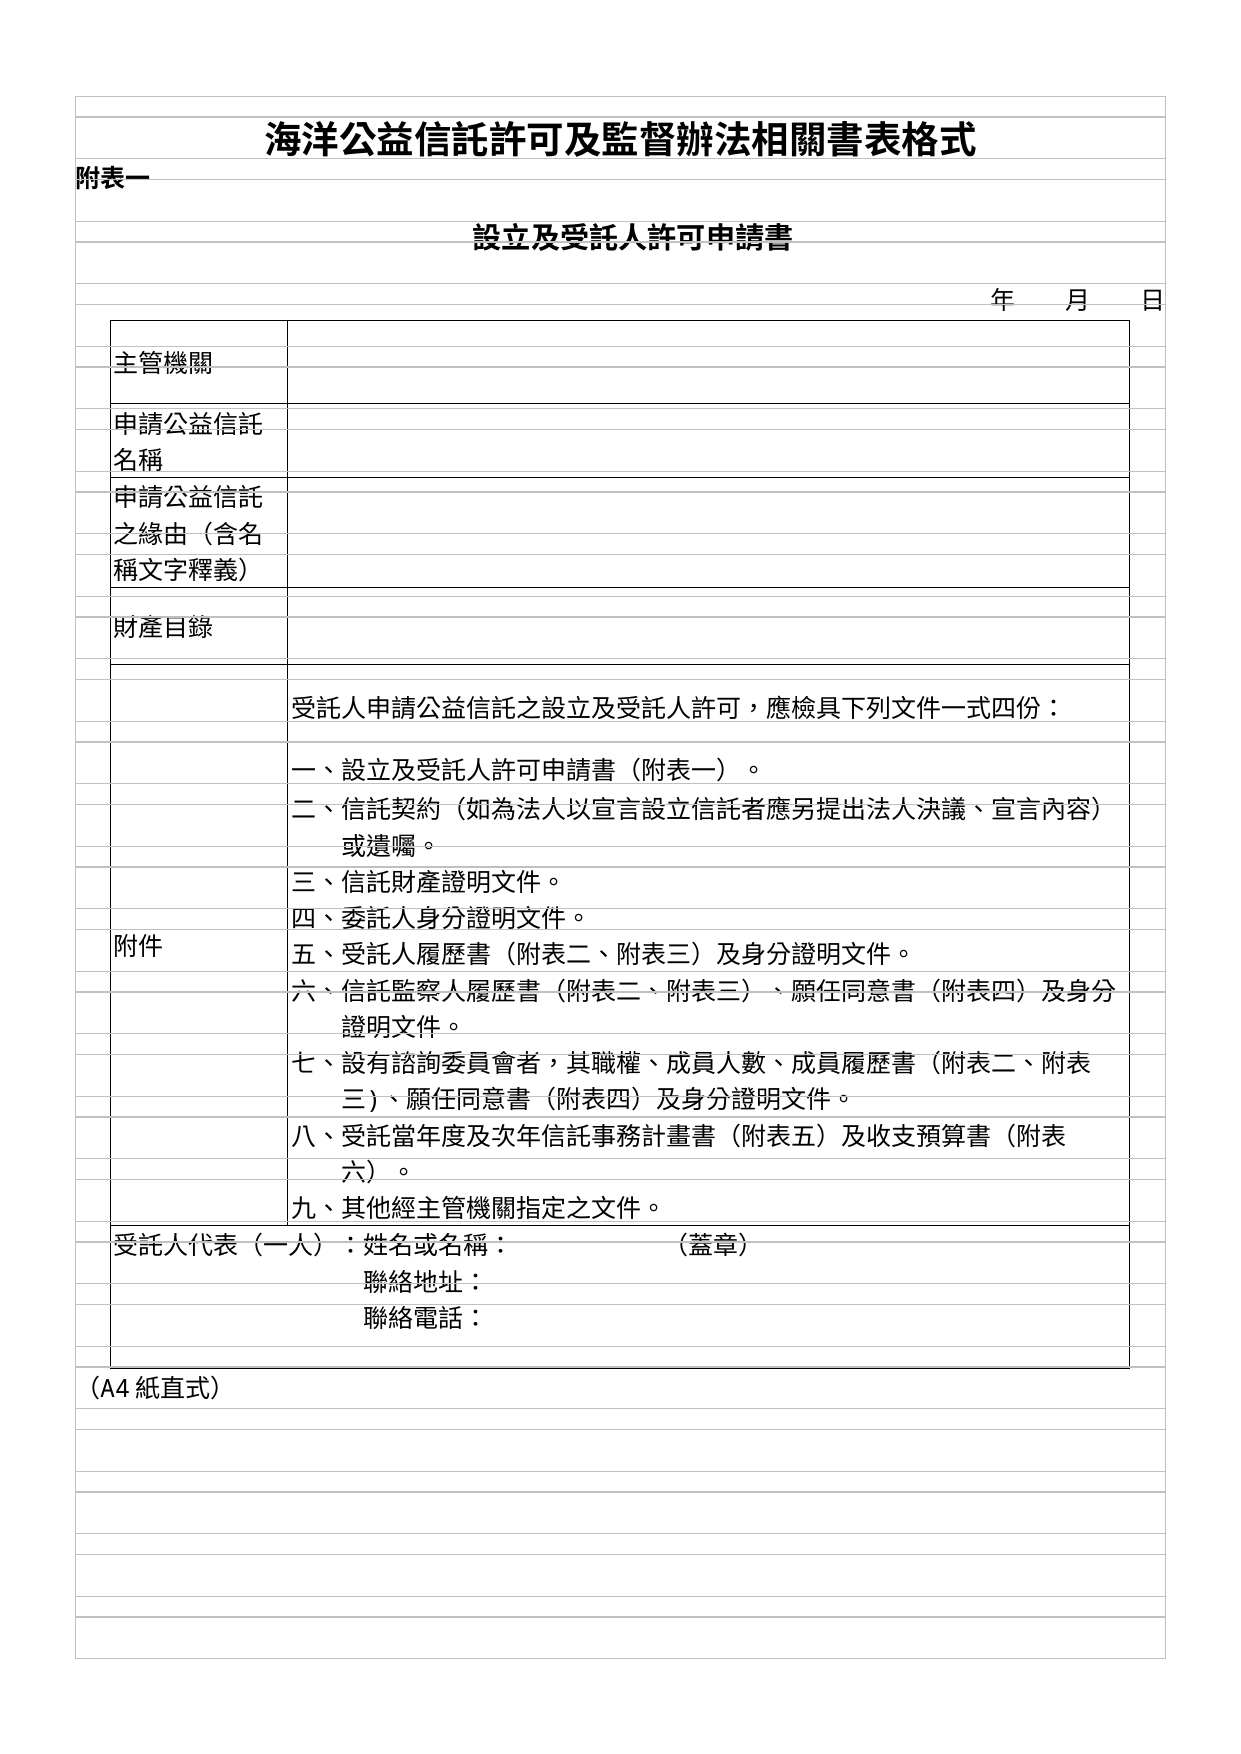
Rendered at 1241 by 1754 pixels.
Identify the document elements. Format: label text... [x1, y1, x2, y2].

table_cell [288, 493, 1129, 533]
table_cell 受託人代表（一人）：姓名或名稱： （蓋章） 聯絡地址： 聯絡電話： [111, 1243, 1129, 1283]
table_cell 申請公益信託之緣由（含名稱文字釋義） [111, 534, 287, 554]
table_cell 申請公益信託名稱 [111, 409, 287, 429]
table_cell [111, 1180, 287, 1221]
table_cell 受託人代表（一人）：姓名或名稱： （蓋章） 聯絡地址： 聯絡電話： [111, 1305, 1129, 1346]
table_cell [111, 722, 287, 741]
text 附表一 [76, 180, 1165, 194]
table_cell 申請公益信託之緣由（含名稱文字釋義） [111, 493, 287, 533]
table_cell [111, 784, 287, 804]
text 附表一 [76, 159, 1165, 179]
table_header [288, 347, 1129, 366]
table_header [288, 368, 1129, 403]
table_cell 受託人申請公益信託之設立及受託人許可，應檢具下列文件一式四份： 一、設立及受託人許可申請書（附表一）。 二、信託契約（如為法人以宣言設立信託者應另提出法人決議、宣言內容）或遺囑。 三、信託財產證明文件。 四、委託人身分證明文件。 五、受託人履歷書（附表二、附表三）及身分證明文件。 六、信託監察人履歷書（附表二、附表三）、願任同意書（附表四）及身分證明文件。 七、設有諮詢委員會者，其職權、成員人數、成員履歷書（附表二、附表三)、願任同意書（附表四）及身分證明文件。 八、受託當年度及次年信託事務計畫書（附表五）及收支預算書（附表六）。 九、其他經主管機關指定之文件。 [558, 909, 1129, 929]
table_cell [111, 909, 287, 929]
table_cell [288, 404, 1129, 408]
table_header 主管機關 [169, 356, 178, 366]
table_cell [111, 1055, 287, 1096]
table_cell 申請公益信託之緣由（含名稱文字釋義） [111, 555, 287, 587]
table_cell [111, 993, 287, 1033]
text （A4紙直式） [76, 1369, 1165, 1405]
table_cell 受託人申請公益信託之設立及受託人許可，應檢具下列文件一式四份： 一、設立及受託人許可申請書（附表一）。 二、信託契約（如為法人以宣言設立信託者應另提出法人決議、宣言內容）或遺囑。 三、信託財產證明文件。 四、委託人身分證明文件。 五、受託人履歷書（附表二、附表三）及身分證明文件。 六、信託監察人履歷書（附表二、附表三）、願任同意書（附表四）及身分證明文件。 七、設有諮詢委員會者，其職權、成員人數、成員履歷書（附表二、附表三)、願任同意書（附表四）及身分證明文件。 八、受託當年度及次年信託事務計畫書（附表五）及收支預算書（附表六）。 九、其他經主管機關指定之文件。 [288, 1097, 1129, 1116]
table_cell [111, 588, 287, 596]
table_cell [111, 1159, 287, 1179]
table_cell 受託人申請公益信託之設立及受託人許可，應檢具下列文件一式四份： 一、設立及受託人許可申請書（附表一）。 二、信託契約（如為法人以宣言設立信託者應另提出法人決議、宣言內容）或遺囑。 三、信託財產證明文件。 四、委託人身分證明文件。 五、受託人履歷書（附表二、附表三）及身分證明文件。 六、信託監察人履歷書（附表二、附表三）、願任同意書（附表四）及身分證明文件。 七、設有諮詢委員會者，其職權、成員人數、成員履歷書（附表二、附表三)、願任同意書（附表四）及身分證明文件。 八、受託當年度及次年信託事務計畫書（附表五）及收支預算書（附表六）。 九、其他經主管機關指定之文件。 [288, 805, 1129, 846]
table_cell 附件 [111, 930, 287, 971]
table_cell 受託人申請公益信託之設立及受託人許可，應檢具下列文件一式四份： 一、設立及受託人許可申請書（附表一）。 二、信託契約（如為法人以宣言設立信託者應另提出法人決議、宣言內容）或遺囑。 三、信託財產證明文件。 四、委託人身分證明文件。 五、受託人履歷書（附表二、附表三）及身分證明文件。 六、信託監察人履歷書（附表二、附表三）、願任同意書（附表四）及身分證明文件。 七、設有諮詢委員會者，其職權、成員人數、成員履歷書（附表二、附表三)、願任同意書（附表四）及身分證明文件。 八、受託當年度及次年信託事務計畫書（附表五）及收支預算書（附表六）。 九、其他經主管機關指定之文件。 [288, 847, 1129, 866]
table_cell 受託人申請公益信託之設立及受託人許可，應檢具下列文件一式四份： 一、設立及受託人許可申請書（附表一）。 二、信託契約（如為法人以宣言設立信託者應另提出法人決議、宣言內容）或遺囑。 三、信託財產證明文件。 四、委託人身分證明文件。 五、受託人履歷書（附表二、附表三）及身分證明文件。 六、信託監察人履歷書（附表二、附表三）、願任同意書（附表四）及身分證明文件。 七、設有諮詢委員會者，其職權、成員人數、成員履歷書（附表二、附表三)、願任同意書（附表四）及身分證明文件。 八、受託當年度及次年信託事務計畫書（附表五）及收支預算書（附表六）。 九、其他經主管機關指定之文件。 [288, 1034, 1129, 1054]
table_cell 申請公益信託名稱 [111, 430, 287, 471]
table_cell 受託人申請公益信託之設立及受託人許可，應檢具下列文件一式四份： 一、設立及受託人許可申請書（附表一）。 二、信託契約（如為法人以宣言設立信託者應另提出法人決議、宣言內容）或遺囑。 三、信託財產證明文件。 四、委託人身分證明文件。 五、受託人履歷書（附表二、附表三）及身分證明文件。 六、信託監察人履歷書（附表二、附表三）、願任同意書（附表四）及身分證明文件。 七、設有諮詢委員會者，其職權、成員人數、成員履歷書（附表二、附表三)、願任同意書（附表四）及身分證明文件。 八、受託當年度及次年信託事務計畫書（附表五）及收支預算書（附表六）。 九、其他經主管機關指定之文件。 [288, 1118, 1129, 1158]
table_cell 申請公益信託名稱 [111, 404, 287, 408]
table_cell [111, 1118, 287, 1158]
text 年 月 日 [76, 284, 1165, 304]
table_cell 受託人申請公益信託之設立及受託人許可，應檢具下列文件一式四份： 一、設立及受託人許可申請書（附表一）。 二、信託契約（如為法人以宣言設立信託者應另提出法人決議、宣言內容）或遺囑。 三、信託財產證明文件。 四、委託人身分證明文件。 五、受託人履歷書（附表二、附表三）及身分證明文件。 六、信託監察人履歷書（附表二、附表三）、願任同意書（附表四）及身分證明文件。 七、設有諮詢委員會者，其職權、成員人數、成員履歷書（附表二、附表三)、願任同意書（附表四）及身分證明文件。 八、受託當年度及次年信託事務計畫書（附表五）及收支預算書（附表六）。 九、其他經主管機關指定之文件。 [288, 1180, 1129, 1221]
table_cell [111, 680, 287, 721]
table_cell [111, 659, 287, 664]
table_cell 受託人代表（一人）：姓名或名稱： （蓋章） 聯絡地址： 聯絡電話： [111, 1226, 1129, 1241]
table_cell [288, 597, 1129, 616]
table_cell [288, 430, 1129, 471]
table_cell [111, 972, 287, 991]
table_cell [111, 1097, 287, 1116]
text 海洋公益信託許可及監督辦法相關書表格式 [76, 118, 1165, 158]
table_cell 受託人申請公益信託之設立及受託人許可，應檢具下列文件一式四份： 一、設立及受託人許可申請書（附表一）。 二、信託契約（如為法人以宣言設立信託者應另提出法人決議、宣言內容）或遺囑。 三、信託財產證明文件。 四、委託人身分證明文件。 五、受託人履歷書（附表二、附表三）及身分證明文件。 六、信託監察人履歷書（附表二、附表三）、願任同意書（附表四）及身分證明文件。 七、設有諮詢委員會者，其職權、成員人數、成員履歷書（附表二、附表三)、願任同意書（附表四）及身分證明文件。 八、受託當年度及次年信託事務計畫書（附表五）及收支預算書（附表六）。 九、其他經主管機關指定之文件。 [288, 930, 1129, 971]
table_header 主管機關 [111, 368, 287, 403]
text 設立及受託人許可申請書 [76, 243, 1165, 257]
table_cell 財產目錄 [111, 618, 287, 658]
table_cell 受託人代表（一人）：姓名或名稱： （蓋章） 聯絡地址： 聯絡電話： [111, 1284, 1129, 1304]
table_cell [288, 659, 1129, 664]
table_header 主管機關 [111, 321, 287, 346]
table_cell 受託人申請公益信託之設立及受託人許可，應檢具下列文件一式四份： 一、設立及受託人許可申請書（附表一）。 二、信託契約（如為法人以宣言設立信託者應另提出法人決議、宣言內容）或遺囑。 三、信託財產證明文件。 四、委託人身分證明文件。 五、受託人履歷書（附表二、附表三）及身分證明文件。 六、信託監察人履歷書（附表二、附表三）、願任同意書（附表四）及身分證明文件。 七、設有諮詢委員會者，其職權、成員人數、成員履歷書（附表二、附表三)、願任同意書（附表四）及身分證明文件。 八、受託當年度及次年信託事務計畫書（附表五）及收支預算書（附表六）。 九、其他經主管機關指定之文件。 [288, 1055, 1129, 1096]
table_cell [288, 478, 1129, 491]
table_cell 申請公益信託之緣由（含名稱文字釋義） [111, 478, 287, 491]
table_cell 受託人申請公益信託之設立及受託人許可，應檢具下列文件一式四份： 一、設立及受託人許可申請書（附表一）。 二、信託契約（如為法人以宣言設立信託者應另提出法人決議、宣言內容）或遺囑。 三、信託財產證明文件。 四、委託人身分證明文件。 五、受託人履歷書（附表二、附表三）及身分證明文件。 六、信託監察人履歷書（附表二、附表三）、願任同意書（附表四）及身分證明文件。 七、設有諮詢委員會者，其職權、成員人數、成員履歷書（附表二、附表三)、願任同意書（附表四）及身分證明文件。 八、受託當年度及次年信託事務計畫書（附表五）及收支預算書（附表六）。 九、其他經主管機關指定之文件。 [288, 993, 1129, 1033]
table_header 主管機關 [111, 347, 287, 366]
table_cell [288, 588, 1129, 596]
text 設立及受託人許可申請書 [76, 194, 1165, 221]
table_cell 受託人申請公益信託之設立及受託人許可，應檢具下列文件一式四份： 一、設立及受託人許可申請書（附表一）。 二、信託契約（如為法人以宣言設立信託者應另提出法人決議、宣言內容）或遺囑。 三、信託財產證明文件。 四、委託人身分證明文件。 五、受託人履歷書（附表二、附表三）及身分證明文件。 六、信託監察人履歷書（附表二、附表三）、願任同意書（附表四）及身分證明文件。 七、設有諮詢委員會者，其職權、成員人數、成員履歷書（附表二、附表三)、願任同意書（附表四）及身分證明文件。 八、受託當年度及次年信託事務計畫書（附表五）及收支預算書（附表六）。 九、其他經主管機關指定之文件。 [288, 868, 1129, 908]
table_cell [111, 868, 287, 908]
text 設立及受託人許可申請書 [76, 222, 1165, 241]
table_cell 申請公益信託名稱 [111, 472, 287, 477]
table_cell [111, 805, 287, 846]
table_cell [288, 409, 1129, 429]
table_cell 受託人申請公益信託之設立及受託人許可，應檢具下列文件一式四份： 一、設立及受託人許可申請書（附表一）。 二、信託契約（如為法人以宣言設立信託者應另提出法人決議、宣言內容）或遺囑。 三、信託財產證明文件。 四、委託人身分證明文件。 五、受託人履歷書（附表二、附表三）及身分證明文件。 六、信託監察人履歷書（附表二、附表三）、願任同意書（附表四）及身分證明文件。 七、設有諮詢委員會者，其職權、成員人數、成員履歷書（附表二、附表三)、願任同意書（附表四）及身分證明文件。 八、受託當年度及次年信託事務計畫書（附表五）及收支預算書（附表六）。 九、其他經主管機關指定之文件。 [288, 784, 1129, 804]
table_cell [111, 1034, 287, 1054]
table_cell [288, 555, 1129, 587]
table_cell [111, 597, 287, 616]
text 年 月 日 [76, 257, 1165, 283]
table_header [288, 321, 1129, 346]
table_cell [111, 847, 287, 866]
table_cell 受託人代表（一人）：姓名或名稱： （蓋章） 聯絡地址： 聯絡電話： [111, 1347, 1129, 1366]
table_cell [111, 743, 287, 783]
table_cell [288, 534, 1129, 554]
table_cell [288, 472, 1129, 477]
table_cell [288, 618, 1129, 658]
text 年 月 日 [76, 305, 1165, 319]
table_cell 受託人申請公益信託之設立及受託人許可，應檢具下列文件一式四份： 一、設立及受託人許可申請書（附表一）。 二、信託契約（如為法人以宣言設立信託者應另提出法人決議、宣言內容）或遺囑。 三、信託財產證明文件。 四、委託人身分證明文件。 五、受託人履歷書（附表二、附表三）及身分證明文件。 六、信託監察人履歷書（附表二、附表三）、願任同意書（附表四）及身分證明文件。 七、設有諮詢委員會者，其職權、成員人數、成員履歷書（附表二、附表三)、願任同意書（附表四）及身分證明文件。 八、受託當年度及次年信託事務計畫書（附表五）及收支預算書（附表六）。 九、其他經主管機關指定之文件。 [288, 972, 1129, 991]
table_cell [111, 665, 287, 679]
text [76, 97, 1165, 116]
table_cell 受託人申請公益信託之設立及受託人許可，應檢具下列文件一式四份： 一、設立及受託人許可申請書（附表一）。 二、信託契約（如為法人以宣言設立信託者應另提出法人決議、宣言內容）或遺囑。 三、信託財產證明文件。 四、委託人身分證明文件。 五、受託人履歷書（附表二、附表三）及身分證明文件。 六、信託監察人履歷書（附表二、附表三）、願任同意書（附表四）及身分證明文件。 七、設有諮詢委員會者，其職權、成員人數、成員履歷書（附表二、附表三)、願任同意書（附表四）及身分證明文件。 八、受託當年度及次年信託事務計畫書（附表五）及收支預算書（附表六）。 九、其他經主管機關指定之文件。 [288, 1159, 1129, 1179]
